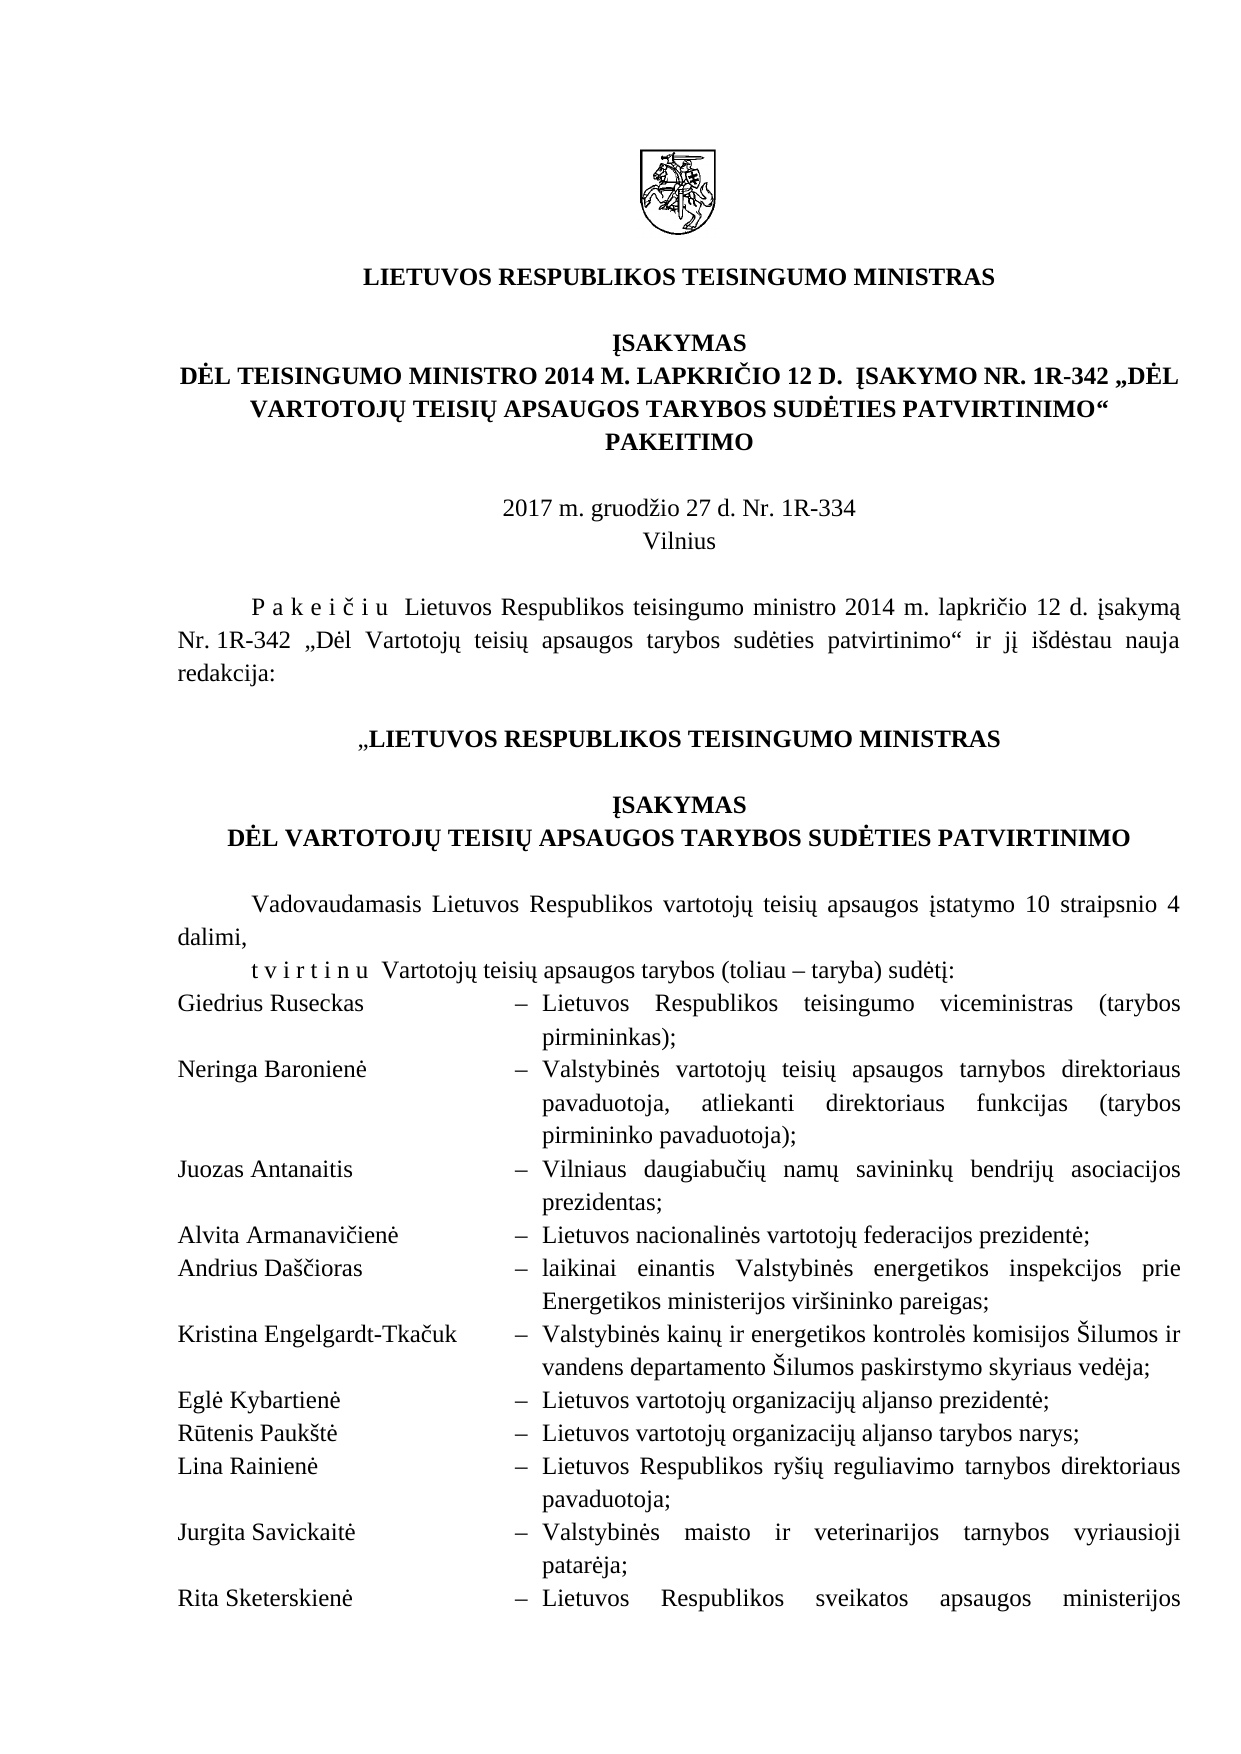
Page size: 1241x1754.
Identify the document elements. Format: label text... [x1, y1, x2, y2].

table_cell Jurgita Savickaitė [177, 1517, 500, 1583]
table_cell Andrius Daščioras [177, 1253, 500, 1319]
table_header – [500, 989, 542, 1054]
table_cell Eglė Kybartienė [177, 1385, 500, 1418]
table_cell Valstybinės kainų ir energetikos kontrolės komisijos Šilumos ir vandens departamento Šilumos paskirstymo skyriaus vedėja; [542, 1319, 1181, 1385]
text Vadovaudamasis Lietuvos Respublikos vartotojų teisių apsaugos įstatymo 10 straipsnio 4 dalimi, [177, 889, 1181, 951]
table_cell Neringa Baronienė [177, 1055, 500, 1154]
table_cell Lietuvos vartotojų organizacijų aljanso prezidentė; [542, 1385, 1181, 1418]
table_header Lietuvos Respublikos teisingumo viceministras (tarybos pirmininkas); [542, 989, 1181, 1054]
table_cell Lietuvos nacionalinės vartotojų federacijos prezidentė; [542, 1220, 1181, 1253]
table_cell – [500, 1418, 542, 1451]
table_cell Lietuvos Respublikos ryšių reguliavimo tarnybos direktoriaus pavaduotoja; [542, 1451, 1181, 1517]
table_cell Kristina Engelgardt-Tkačuk [177, 1319, 500, 1385]
table_cell – [500, 1451, 542, 1517]
table_cell – [500, 1517, 542, 1583]
text „LIETUVOS RESPUBLIKOS TEISINGUMO MINISTRAS [177, 724, 1181, 753]
text LIETUVOS RESPUBLIKOS TEISINGUMO MINISTRAS [177, 262, 1181, 291]
table_cell – [500, 1220, 542, 1253]
table_cell – [500, 1385, 542, 1418]
text 2017 m. gruodžio 27 d. Nr. 1R-334 [177, 493, 1181, 522]
table_cell Rita Sketerskienė [177, 1583, 500, 1616]
table_cell – [500, 1055, 542, 1154]
text DĖL VARTOTOJŲ TEISIŲ APSAUGOS TARYBOS SUDĖTIES PATVIRTINIMO [177, 823, 1181, 852]
text Pakeičiu Lietuvos Respublikos teisingumo ministro 2014 m. lapkričio 12 d. įsakymą Nr. 1R-342 „Dėl Vartotojų teisių apsaugos tarybos sudėties patvirtinimo“ ir jį išdėstau nauja redakcija: [177, 592, 1181, 687]
table_cell Lietuvos Respublikos sveikatos apsaugos ministerijos [542, 1583, 1181, 1616]
table_cell Juozas Antanaitis [177, 1154, 500, 1220]
table_cell Lietuvos vartotojų organizacijų aljanso tarybos narys; [542, 1418, 1181, 1451]
table_cell Lina Rainienė [177, 1451, 500, 1517]
table_cell – [500, 1154, 542, 1220]
text ĮSAKYMAS [177, 790, 1181, 819]
table_cell Valstybinės maisto ir veterinarijos tarnybos vyriausioji patarėja; [542, 1517, 1181, 1583]
text tvirtinu Vartotojų teisių apsaugos tarybos (toliau – taryba) sudėtį: [177, 956, 1181, 984]
table_cell Vilniaus daugiabučių namų savininkų bendrijų asociacijos prezidentas; [542, 1154, 1181, 1220]
table_cell Alvita Armanavičienė [177, 1220, 500, 1253]
table_cell – [500, 1319, 542, 1385]
table_header Giedrius Ruseckas [177, 989, 500, 1054]
table_cell Valstybinės vartotojų teisių apsaugos tarnybos direktoriaus pavaduotoja, atliekanti direktoriaus funkcijas (tarybos pirmininko pavaduotoja); [542, 1055, 1181, 1154]
text ĮSAKYMAS [177, 328, 1181, 357]
table_cell Rūtenis Paukštė [177, 1418, 500, 1451]
table_cell laikinai einantis Valstybinės energetikos inspekcijos prie Energetikos ministerijos viršininko pareigas; [542, 1253, 1181, 1319]
table_cell – [500, 1583, 542, 1616]
table_cell – [500, 1253, 542, 1319]
text Vilnius [177, 526, 1181, 555]
text DĖL TEISINGUMO MINISTRO 2014 M. LAPKRIČIO 12 D. ĮSAKYMO NR. 1R-342 „DĖL VARTOTOJŲ TEISIŲ APSAUGOS TARYBOS SUDĖTIES PATVIRTINIMO“ PAKEITIMO [177, 361, 1181, 456]
